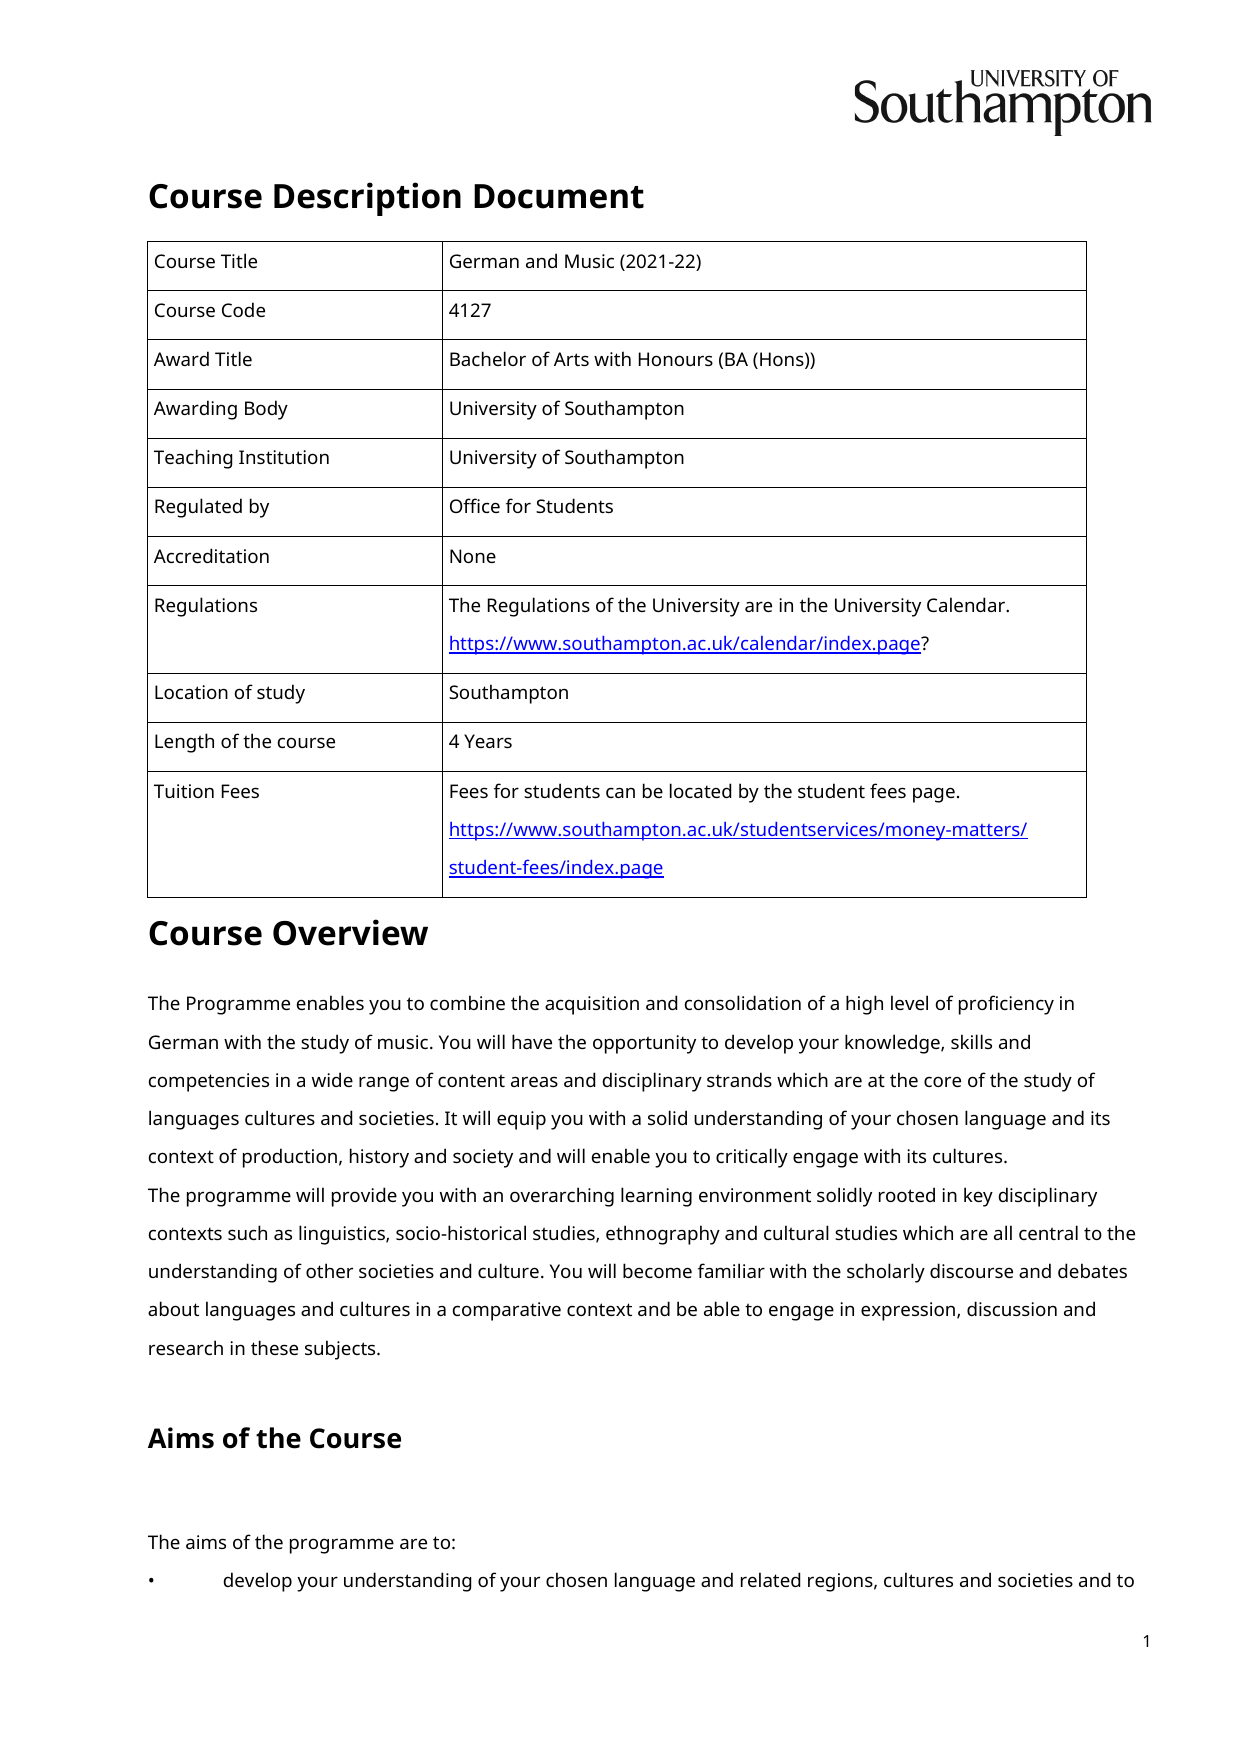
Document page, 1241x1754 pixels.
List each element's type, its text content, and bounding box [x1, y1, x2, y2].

table_cell Regulated by [148, 488, 442, 536]
subtitle Aims of the Course [148, 1420, 1152, 1457]
table_cell None [443, 537, 1086, 585]
table_header German and Music (2021-22) [443, 242, 1086, 290]
table_cell Office for Students [443, 488, 1086, 536]
table_cell Location of study [148, 674, 442, 722]
text The Programme enables you to combine the acquisition and consolidation of a high level of proficiency in German with the study of music. You will have the opportunity to develop your knowledge, skills and competencies in a wide range of content areas and disciplinary strands which are at the core of the study of languages cultures and societies. It will equip you with a solid understanding of your chosen language and its context of production, history and society and will enable you to critically engage with its cultures. The programme will provide you with an overarching learning environment solidly rooted in key disciplinary contexts such as linguistics, socio-historical studies, ethnography and cultural studies which are all central to the understanding of other societies and culture. You will become familiar with the scholarly discourse and debates about languages and cultures in a comparative context and be able to engage in expression, discussion and research in these subjects. [148, 991, 1145, 1360]
table_cell 4127 [443, 291, 1086, 339]
table_cell University of Southampton [443, 390, 1086, 438]
text The aims of the programme are to: • develop your understanding of your chosen language and related regions, cultures and societies and to [148, 1529, 1152, 1593]
table_cell 4 Years [443, 723, 1086, 771]
table_cell Teaching Institution [148, 439, 442, 487]
table_cell Awarding Body [148, 390, 442, 438]
table_cell Course Code [148, 291, 442, 339]
table_cell The Regulations of the University are in the University Calendar. https://www.southampton.ac.uk/calendar/index.page? [443, 586, 1086, 673]
table_cell Accreditation [148, 537, 442, 585]
subtitle Course Overview [148, 910, 1152, 956]
table_cell University of Southampton [443, 439, 1086, 487]
table_header Course Title [148, 242, 442, 290]
subtitle Course Description Document [148, 173, 1152, 218]
table_cell Bachelor of Arts with Honours (BA (Hons)) [443, 340, 1086, 388]
table_cell Regulations [148, 586, 442, 673]
table_cell Award Title [148, 340, 442, 388]
table_cell Southampton [443, 674, 1086, 722]
table_cell Fees for students can be located by the student fees page. https://www.southampton.ac.uk/studentservices/money-matters/student-fees/index.page [443, 772, 1086, 897]
table_cell Tuition Fees [148, 772, 442, 897]
table_cell Length of the course [148, 723, 442, 771]
